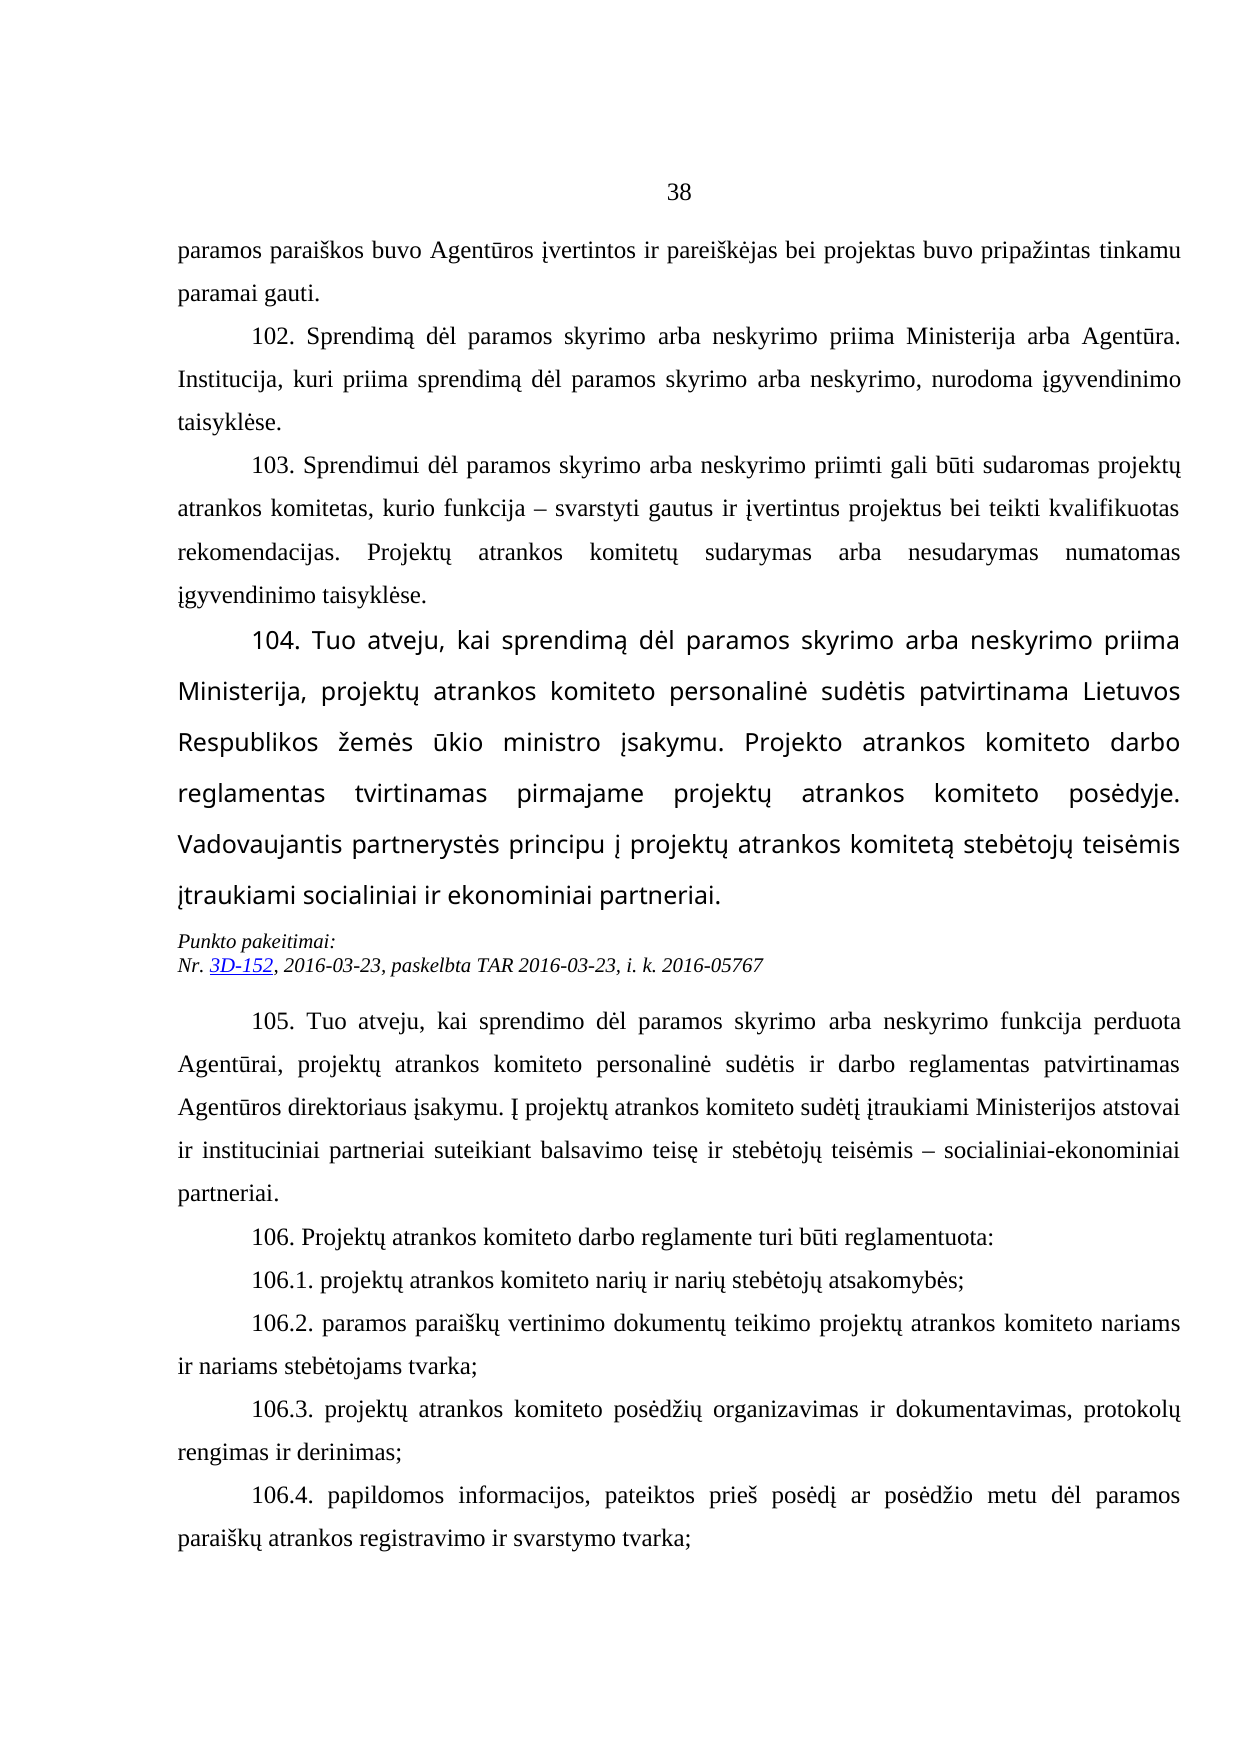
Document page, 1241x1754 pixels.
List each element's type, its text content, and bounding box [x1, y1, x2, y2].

text Nr. 3D-152, 2016-03-23, paskelbta TAR 2016-03-23, i. k. 2016-05767 [177, 953, 1181, 977]
text 106.4. papildomos informacijos, pateiktos prieš posėdį ar posėdžio metu dėl paramos paraiškų atrankos registravimo ir svarstymo tvarka; [177, 1480, 1181, 1552]
text 102. Sprendimą dėl paramos skyrimo arba neskyrimo priima Ministerija arba Agentūra. Institucija, kuri priima sprendimą dėl paramos skyrimo arba neskyrimo, nurodoma įgyvendinimo taisyklėse. [177, 321, 1181, 436]
text 106.3. projektų atrankos komiteto posėdžių organizavimas ir dokumentavimas, protokolų rengimas ir derinimas; [177, 1394, 1181, 1466]
text 105. Tuo atveju, kai sprendimo dėl paramos skyrimo arba neskyrimo funkcija perduota Agentūrai, projektų atrankos komiteto personalinė sudėtis ir darbo reglamentas patvirtinamas Agentūros direktoriaus įsakymu. Į projektų atrankos komiteto sudėtį įtraukiami Ministerijos atstovai ir instituciniai partneriai suteikiant balsavimo teisę ir stebėtojų teisėmis ‒ socialiniai-ekonominiai partneriai. [177, 1006, 1181, 1207]
text Punkto pakeitimai: [177, 929, 1181, 953]
text paramos paraiškos buvo Agentūros įvertintos ir pareiškėjas bei projektas buvo pripažintas tinkamu paramai gauti. [177, 235, 1181, 307]
text 106.1. projektų atrankos komiteto narių ir narių stebėtojų atsakomybės; [177, 1265, 1181, 1293]
text 103. Sprendimui dėl paramos skyrimo arba neskyrimo priimti gali būti sudaromas projektų atrankos komitetas, kurio funkcija ‒ svarstyti gautus ir įvertintus projektus bei teikti kvalifikuotas rekomendacijas. Projektų atrankos komitetų sudarymas arba nesudarymas numatomas įgyvendinimo taisyklėse. [177, 450, 1181, 608]
text 104. Tuo atveju, kai sprendimą dėl paramos skyrimo arba neskyrimo priima Ministerija, projektų atrankos komiteto personalinė sudėtis patvirtinama Lietuvos Respublikos žemės ūkio ministro įsakymu. Projekto atrankos komiteto darbo reglamentas tvirtinamas pirmajame projektų atrankos komiteto posėdyje. Vadovaujantis partnerystės principu į projektų atrankos komitetą stebėtojų teisėmis įtraukiami socialiniai ir ekonominiai partneriai. [177, 623, 1181, 912]
text 106.2. paramos paraiškų vertinimo dokumentų teikimo projektų atrankos komiteto nariams ir nariams stebėtojams tvarka; [177, 1308, 1181, 1380]
text 106. Projektų atrankos komiteto darbo reglamente turi būti reglamentuota: [177, 1222, 1181, 1250]
